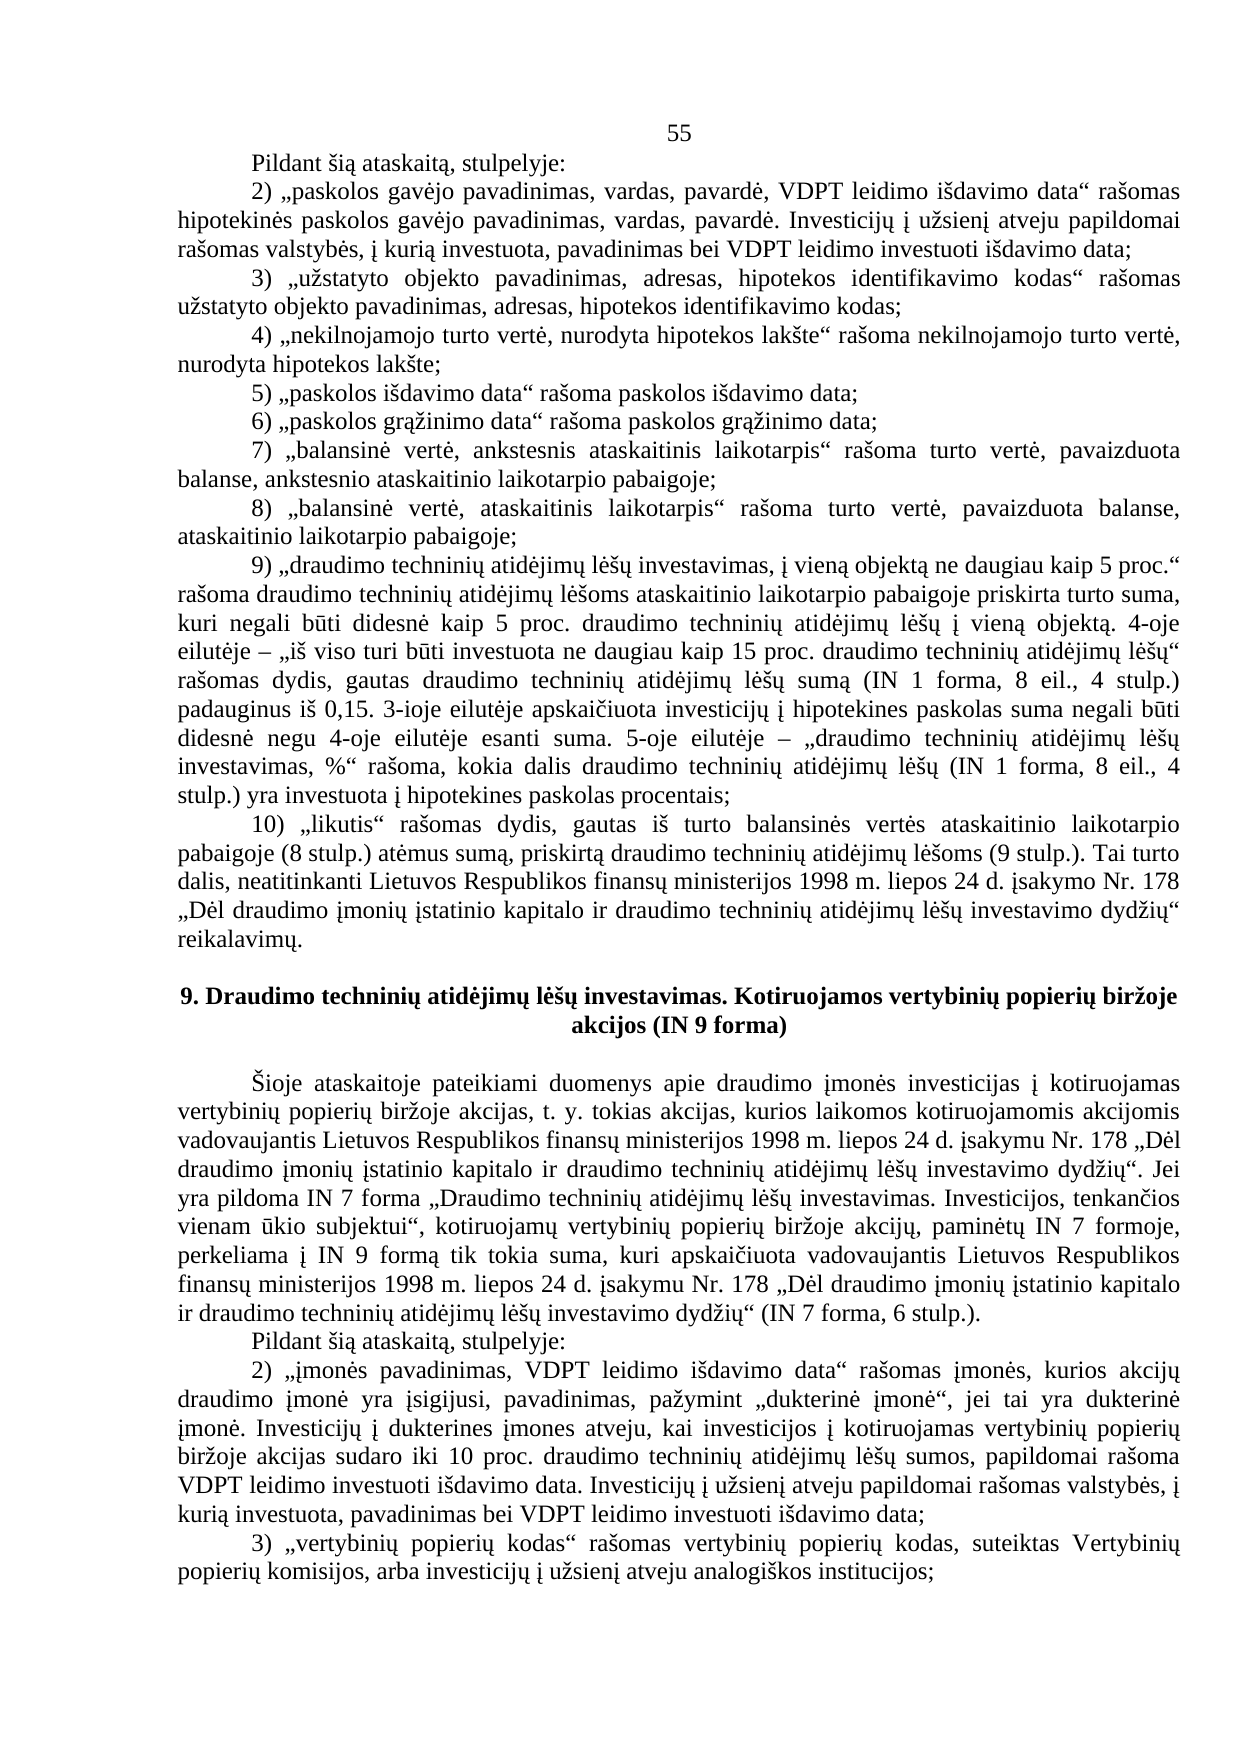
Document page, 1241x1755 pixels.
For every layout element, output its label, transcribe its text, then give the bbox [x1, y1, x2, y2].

text 9. Draudimo techninių atidėjimų lėšų investavimas. Kotiruojamos vertybinių popierių biržoje akcijos (IN 9 forma) [177, 981, 1181, 1039]
text 5) „paskolos išdavimo data“ rašoma paskolos išdavimo data; [177, 378, 1181, 406]
text 4) „nekilnojamojo turto vertė, nurodyta hipotekos lakšte“ rašoma nekilnojamojo turto vertė, nurodyta hipotekos lakšte; [177, 320, 1181, 378]
text Pildant šią ataskaitą, stulpelyje: [177, 1326, 1181, 1355]
text 7) „balansinė vertė, ankstesnis ataskaitinis laikotarpis“ rašoma turto vertė, pavaizduota balanse, ankstesnio ataskaitinio laikotarpio pabaigoje; [177, 435, 1181, 493]
text 3) „užstatyto objekto pavadinimas, adresas, hipotekos identifikavimo kodas“ rašomas užstatyto objekto pavadinimas, adresas, hipotekos identifikavimo kodas; [177, 263, 1181, 320]
text 10) „likutis“ rašomas dydis, gautas iš turto balansinės vertės ataskaitinio laikotarpio pabaigoje (8 stulp.) atėmus sumą, priskirtą draudimo techninių atidėjimų lėšoms (9 stulp.). Tai turto dalis, neatitinkanti Lietuvos Respublikos finansų ministerijos 1998 m. liepos 24 d. įsakymo Nr. 178 „Dėl draudimo įmonių įstatinio kapitalo ir draudimo techninių atidėjimų lėšų investavimo dydžių“ reikalavimų. [177, 809, 1181, 953]
text 6) „paskolos grąžinimo data“ rašoma paskolos grąžinimo data; [177, 406, 1181, 435]
text 3) „vertybinių popierių kodas“ rašomas vertybinių popierių kodas, suteiktas Vertybinių popierių komisijos, arba investicijų į užsienį atveju analogiškos institucijos; [177, 1528, 1181, 1585]
text 8) „balansinė vertė, ataskaitinis laikotarpis“ rašoma turto vertė, pavaizduota balanse, ataskaitinio laikotarpio pabaigoje; [177, 493, 1181, 550]
text 2) „paskolos gavėjo pavadinimas, vardas, pavardė, VDPT leidimo išdavimo data“ rašomas hipotekinės paskolos gavėjo pavadinimas, vardas, pavardė. Investicijų į užsienį atveju papildomai rašomas valstybės, į kurią investuota, pavadinimas bei VDPT leidimo investuoti išdavimo data; [177, 176, 1181, 263]
text Pildant šią ataskaitą, stulpelyje: [177, 148, 1181, 176]
text 2) „įmonės pavadinimas, VDPT leidimo išdavimo data“ rašomas įmonės, kurios akcijų draudimo įmonė yra įsigijusi, pavadinimas, pažymint „dukterinė įmonė“, jei tai yra dukterinė įmonė. Investicijų į dukterines įmones atveju, kai investicijos į kotiruojamas vertybinių popierių biržoje akcijas sudaro iki 10 proc. draudimo techninių atidėjimų lėšų sumos, papildomai rašoma VDPT leidimo investuoti išdavimo data. Investicijų į užsienį atveju papildomai rašomas valstybės, į kurią investuota, pavadinimas bei VDPT leidimo investuoti išdavimo data; [177, 1355, 1181, 1528]
text Šioje ataskaitoje pateikiami duomenys apie draudimo įmonės investicijas į kotiruojamas vertybinių popierių biržoje akcijas, t. y. tokias akcijas, kurios laikomos kotiruojamomis akcijomis vadovaujantis Lietuvos Respublikos finansų ministerijos 1998 m. liepos 24 d. įsakymu Nr. 178 „Dėl draudimo įmonių įstatinio kapitalo ir draudimo techninių atidėjimų lėšų investavimo dydžių“. Jei yra pildoma IN 7 forma „Draudimo techninių atidėjimų lėšų investavimas. Investicijos, tenkančios vienam ūkio subjektui“, kotiruojamų vertybinių popierių biržoje akcijų, paminėtų IN 7 formoje, perkeliama į IN 9 formą tik tokia suma, kuri apskaičiuota vadovaujantis Lietuvos Respublikos finansų ministerijos 1998 m. liepos 24 d. įsakymu Nr. 178 „Dėl draudimo įmonių įstatinio kapitalo ir draudimo techninių atidėjimų lėšų investavimo dydžių“ (IN 7 forma, 6 stulp.). [177, 1068, 1181, 1326]
text 9) „draudimo techninių atidėjimų lėšų investavimas, į vieną objektą ne daugiau kaip 5 proc.“ rašoma draudimo techninių atidėjimų lėšoms ataskaitinio laikotarpio pabaigoje priskirta turto suma, kuri negali būti didesnė kaip 5 proc. draudimo techninių atidėjimų lėšų į vieną objektą. 4-oje eilutėje – „iš viso turi būti investuota ne daugiau kaip 15 proc. draudimo techninių atidėjimų lėšų“ rašomas dydis, gautas draudimo techninių atidėjimų lėšų sumą (IN 1 forma, 8 eil., 4 stulp.) padauginus iš 0,15. 3-ioje eilutėje apskaičiuota investicijų į hipotekines paskolas suma negali būti didesnė negu 4-oje eilutėje esanti suma. 5-oje eilutėje – „draudimo techninių atidėjimų lėšų investavimas, %“ rašoma, kokia dalis draudimo techninių atidėjimų lėšų (IN 1 forma, 8 eil., 4 stulp.) yra investuota į hipotekines paskolas procentais; [177, 550, 1181, 809]
